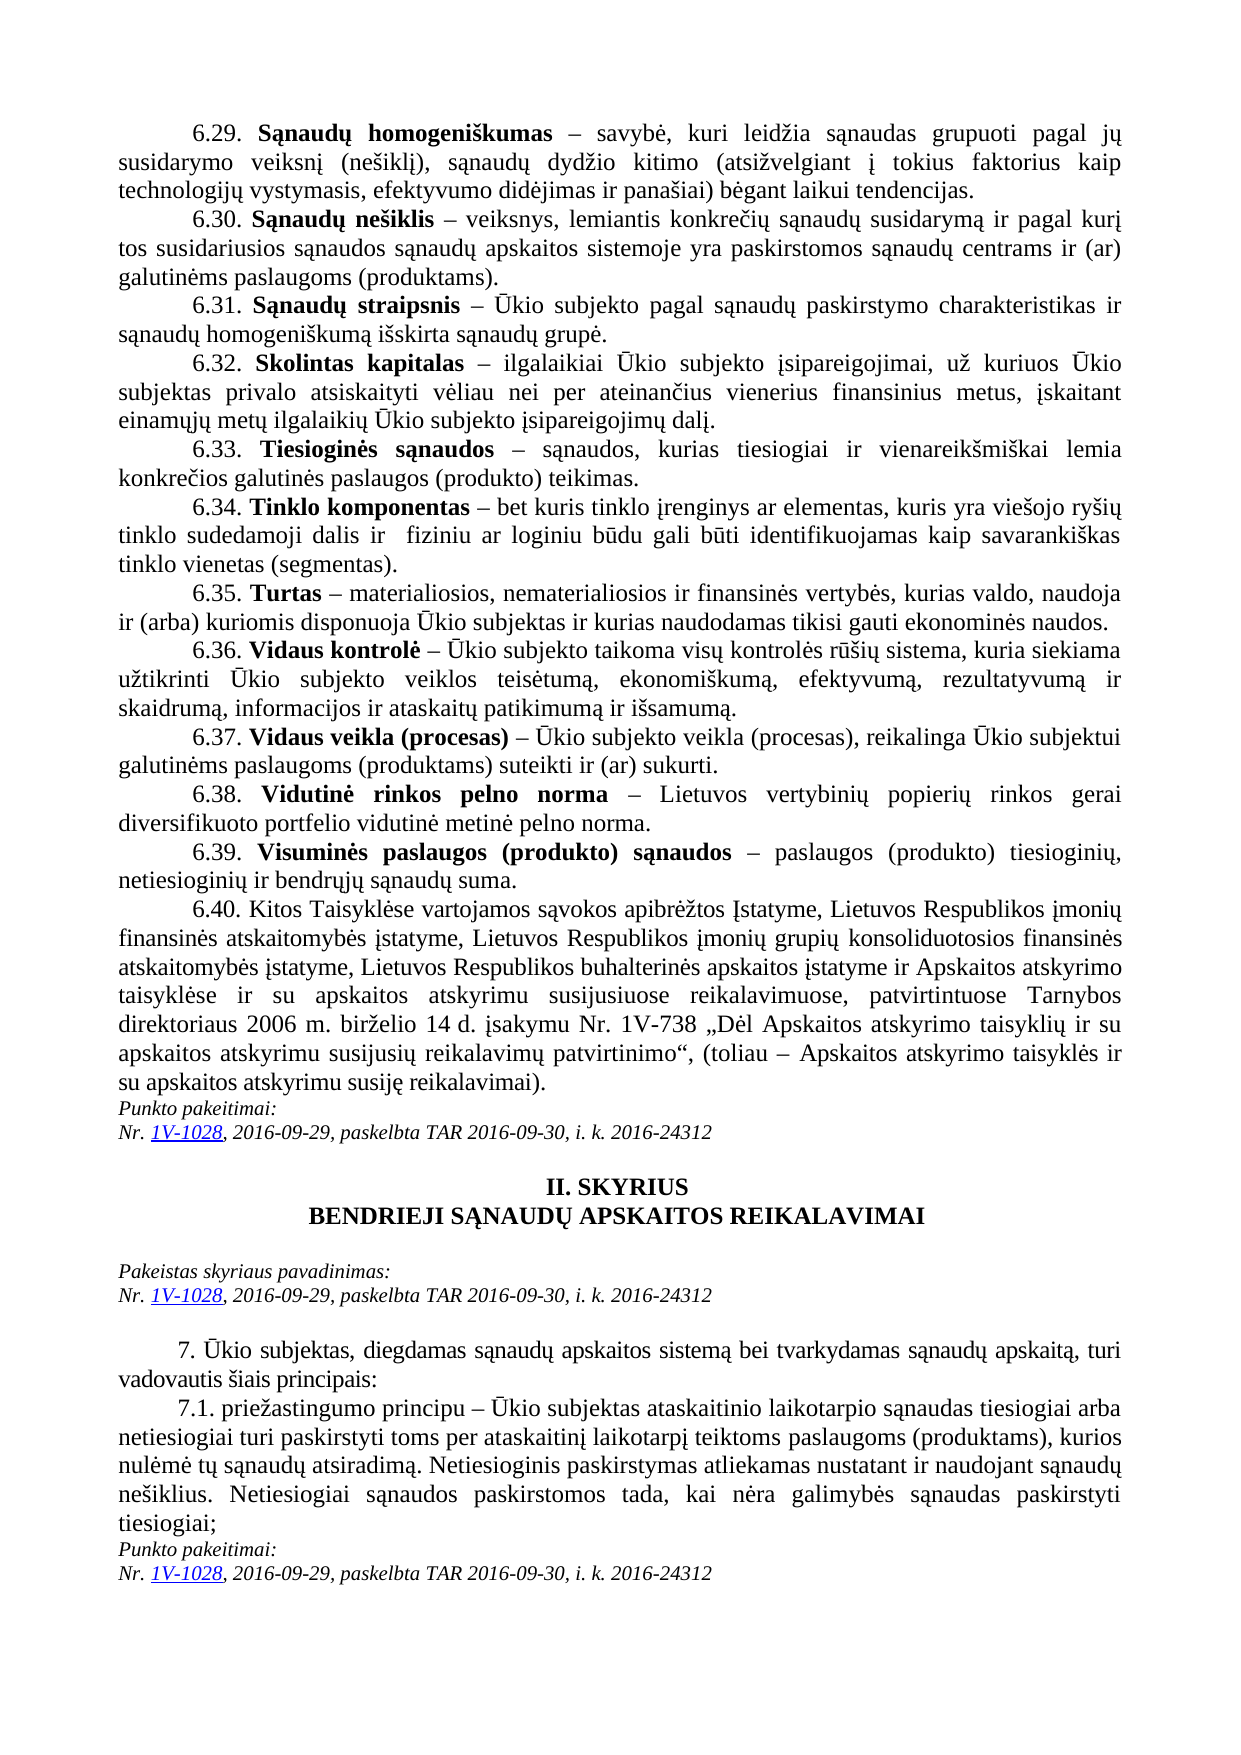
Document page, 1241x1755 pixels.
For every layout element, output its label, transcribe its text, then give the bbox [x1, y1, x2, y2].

text 6.40. Kitos Taisyklėse vartojamos sąvokos apibrėžtos Įstatyme, Lietuvos Respublikos įmonių finansinės atskaitomybės įstatyme, Lietuvos Respublikos įmonių grupių konsoliduotosios finansinės atskaitomybės įstatyme, Lietuvos Respublikos buhalterinės apskaitos įstatyme ir Apskaitos atskyrimo taisyklėse ir su apskaitos atskyrimu susijusiuose reikalavimuose, patvirtintuose Tarnybos direktoriaus 2006 m. birželio 14 d. įsakymu Nr. 1V-738 „Dėl Apskaitos atskyrimo taisyklių ir su apskaitos atskyrimu susijusių reikalavimų patvirtinimo“, (toliau – Apskaitos atskyrimo taisyklės ir su apskaitos atskyrimu susiję reikalavimai). [118, 894, 1122, 1096]
text 6.35. Turtas – materialiosios, nematerialiosios ir finansinės vertybės, kurias valdo, naudoja ir (arba) kuriomis disponuoja Ūkio subjektas ir kurias naudodamas tikisi gauti ekonominės naudos. [118, 578, 1122, 636]
text Punkto pakeitimai: [118, 1096, 1122, 1120]
text 7. Ūkio subjektas, diegdamas sąnaudų apskaitos sistemą bei tvarkydamas sąnaudų apskaitą, turi vadovautis šiais principais: [118, 1336, 1122, 1393]
text 6.30. Sąnaudų nešiklis – veiksnys, lemiantis konkrečių sąnaudų susidarymą ir pagal kurį tos susidariusios sąnaudos sąnaudų apskaitos sistemoje yra paskirstomos sąnaudų centrams ir (ar) galutinėms paslaugoms (produktams). [118, 204, 1122, 291]
text 6.34. Tinklo komponentas – bet kuris tinklo įrenginys ar elementas, kuris yra viešojo ryšių tinklo sudedamoji dalis ir fiziniu ar loginiu būdu gali būti identifikuojamas kaip savarankiškas tinklo vienetas (segmentas). [118, 492, 1122, 578]
text 6.32. Skolintas kapitalas – ilgalaikiai Ūkio subjekto įsipareigojimai, už kuriuos Ūkio subjektas privalo atsiskaityti vėliau nei per ateinančius vienerius finansinius metus, įskaitant einamųjų metų ilgalaikių Ūkio subjekto įsipareigojimų dalį. [118, 348, 1122, 434]
text 6.36. Vidaus kontrolė – Ūkio subjekto taikoma visų kontrolės rūšių sistema, kuria siekiama užtikrinti Ūkio subjekto veiklos teisėtumą, ekonomiškumą, efektyvumą, rezultatyvumą ir skaidrumą, informacijos ir ataskaitų patikimumą ir išsamumą. [118, 636, 1122, 722]
text Punkto pakeitimai: [118, 1537, 1122, 1561]
text 7.1. priežastingumo principu – Ūkio subjektas ataskaitinio laikotarpio sąnaudas tiesiogiai arba netiesiogiai turi paskirstyti toms per ataskaitinį laikotarpį teiktoms paslaugoms (produktams), kurios nulėmė tų sąnaudų atsiradimą. Netiesioginis paskirstymas atliekamas nustatant ir naudojant sąnaudų nešiklius. Netiesiogiai sąnaudos paskirstomos tada, kai nėra galimybės sąnaudas paskirstyti tiesiogiai; [118, 1393, 1122, 1537]
text 6.38. Vidutinė rinkos pelno norma – Lietuvos vertybinių popierių rinkos gerai diversifikuoto portfelio vidutinė metinė pelno norma. [118, 779, 1122, 837]
text 6.31. Sąnaudų straipsnis – Ūkio subjekto pagal sąnaudų paskirstymo charakteristikas ir sąnaudų homogeniškumą išskirta sąnaudų grupė. [118, 291, 1122, 348]
text 6.39. Visuminės paslaugos (produkto) sąnaudos – paslaugos (produkto) tiesioginių, netiesioginių ir bendrųjų sąnaudų suma. [118, 837, 1122, 894]
text 6.37. Vidaus veikla (procesas) – Ūkio subjekto veikla (procesas), reikalinga Ūkio subjektui galutinėms paslaugoms (produktams) suteikti ir (ar) sukurti. [118, 722, 1122, 779]
text 6.29. Sąnaudų homogeniškumas – savybė, kuri leidžia sąnaudas grupuoti pagal jų susidarymo veiksnį (nešiklį), sąnaudų dydžio kitimo (atsižvelgiant į tokius faktorius kaip technologijų vystymasis, efektyvumo didėjimas ir panašiai) bėgant laikui tendencijas. [118, 118, 1122, 204]
text Nr. 1V-1028, 2016-09-29, paskelbta TAR 2016-09-30, i. k. 2016-24312 [118, 1561, 1122, 1585]
text Nr. 1V-1028, 2016-09-29, paskelbta TAR 2016-09-30, i. k. 2016-24312 [118, 1283, 1122, 1307]
text Pakeistas skyriaus pavadinimas: [118, 1259, 1122, 1283]
text II. SKYRIUS BENDRIEJI SĄNAUDŲ APSKAITOS REIKALAVIMAI [118, 1172, 1122, 1230]
text Nr. 1V-1028, 2016-09-29, paskelbta TAR 2016-09-30, i. k. 2016-24312 [118, 1120, 1122, 1144]
text 6.33. Tiesioginės sąnaudos – sąnaudos, kurias tiesiogiai ir vienareikšmiškai lemia konkrečios galutinės paslaugos (produkto) teikimas. [118, 434, 1122, 492]
